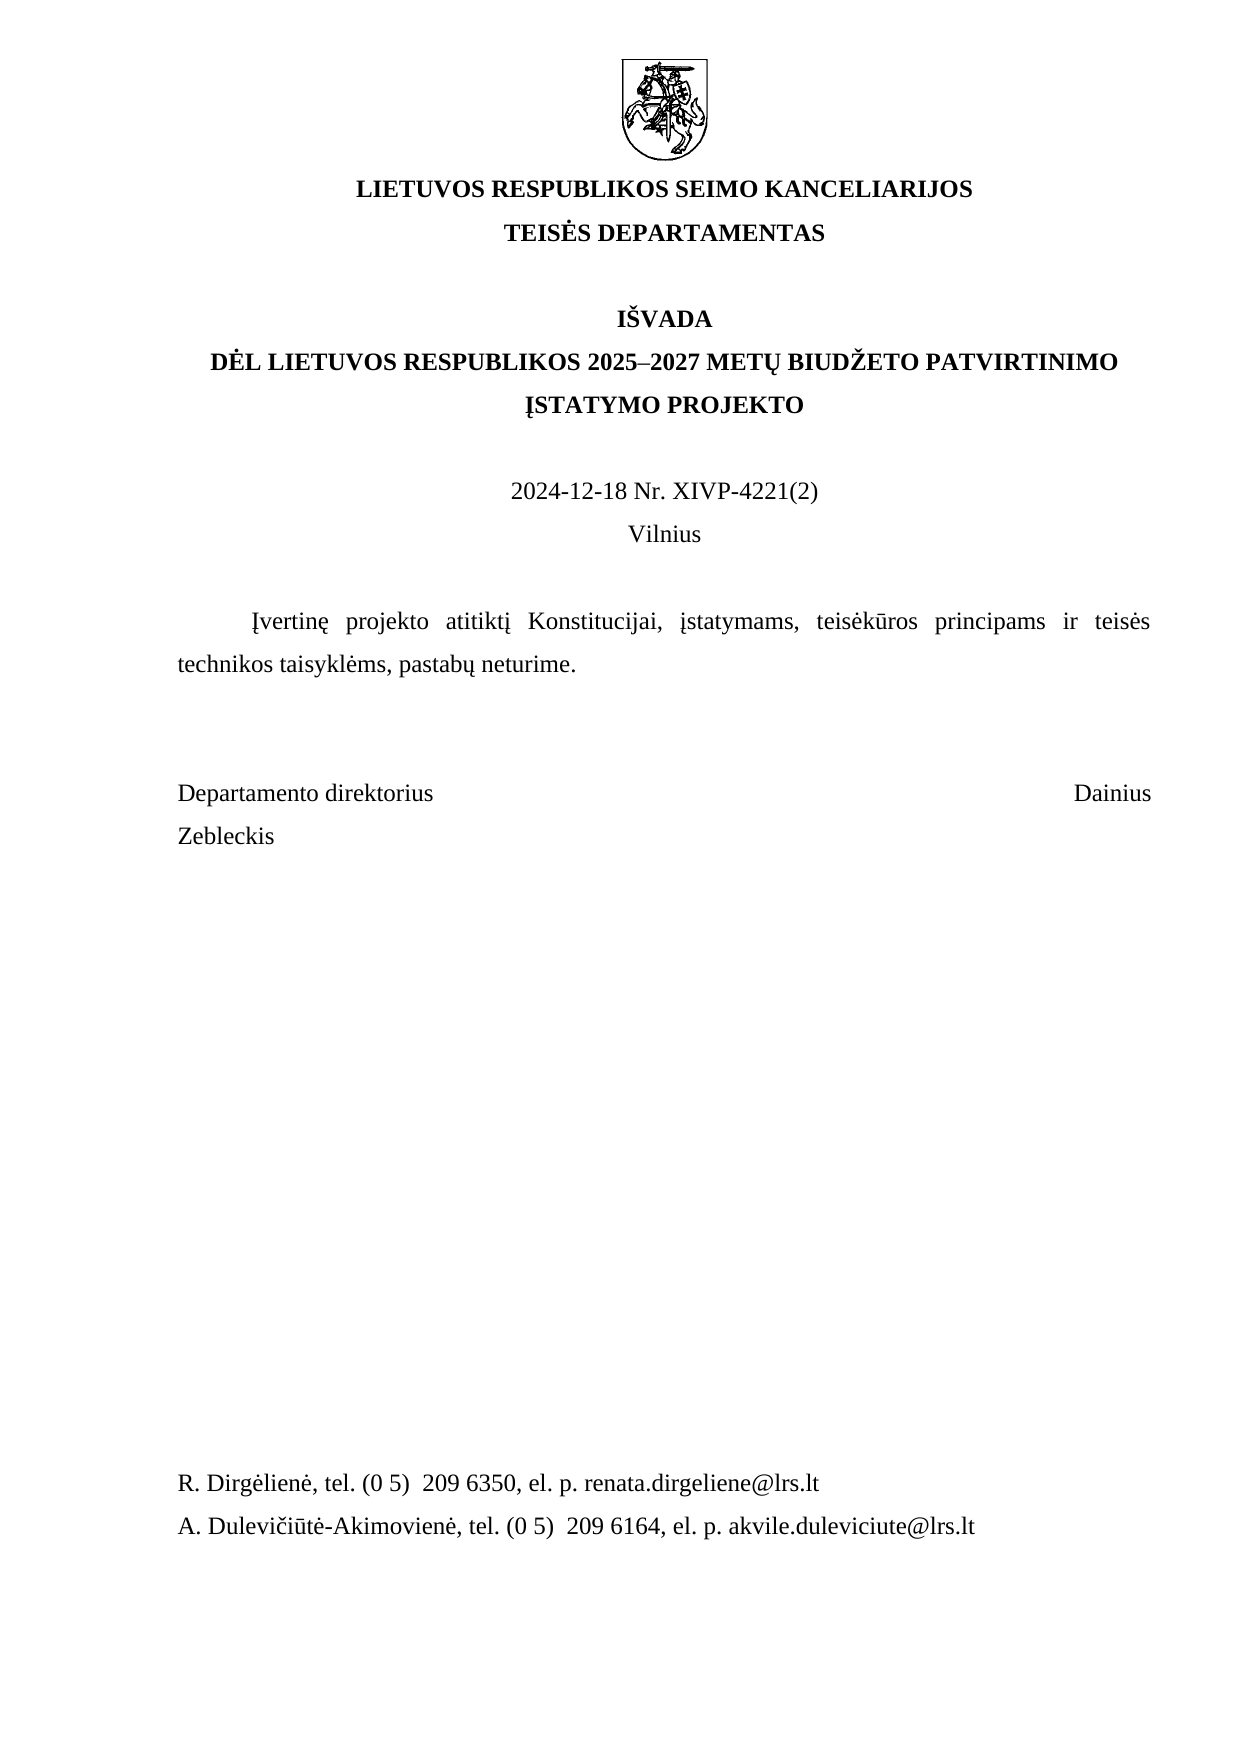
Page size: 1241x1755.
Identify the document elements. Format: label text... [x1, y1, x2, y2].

text A. Dulevičiūtė-Akimovienė, tel. (0 5) 209 6164, el. p. akvile.duleviciute@lrs.lt [177, 1511, 1152, 1540]
text Vilnius [177, 519, 1152, 548]
text IŠVADA [177, 304, 1152, 333]
text R. Dirgėlienė, tel. (0 5) 209 6350, el. p. renata.dirgeliene@lrs.lt [177, 1468, 1152, 1497]
text ĮSTATYMO PROJEKTO [177, 390, 1152, 419]
text Departamento direktorius Dainius Zebleckis [177, 778, 1152, 850]
text DĖL LIETUVOS RESPUBLIKOS 2025–2027 METŲ BIUDŽETO PATVIRTINIMO [177, 347, 1152, 376]
subtitle TEISĖS DEPARTAMENTAS [177, 218, 1152, 246]
text 2024-12-18 Nr. XIVP-4221(2) [177, 476, 1152, 505]
text LIETUVOS RESPUBLIKOS SEIMO KANCELIARIJOS [177, 174, 1152, 203]
text Įvertinę projekto atitiktį Konstitucijai, įstatymams, teisėkūros principams ir teisės technikos taisyklėms, pastabų neturime. [177, 606, 1152, 678]
